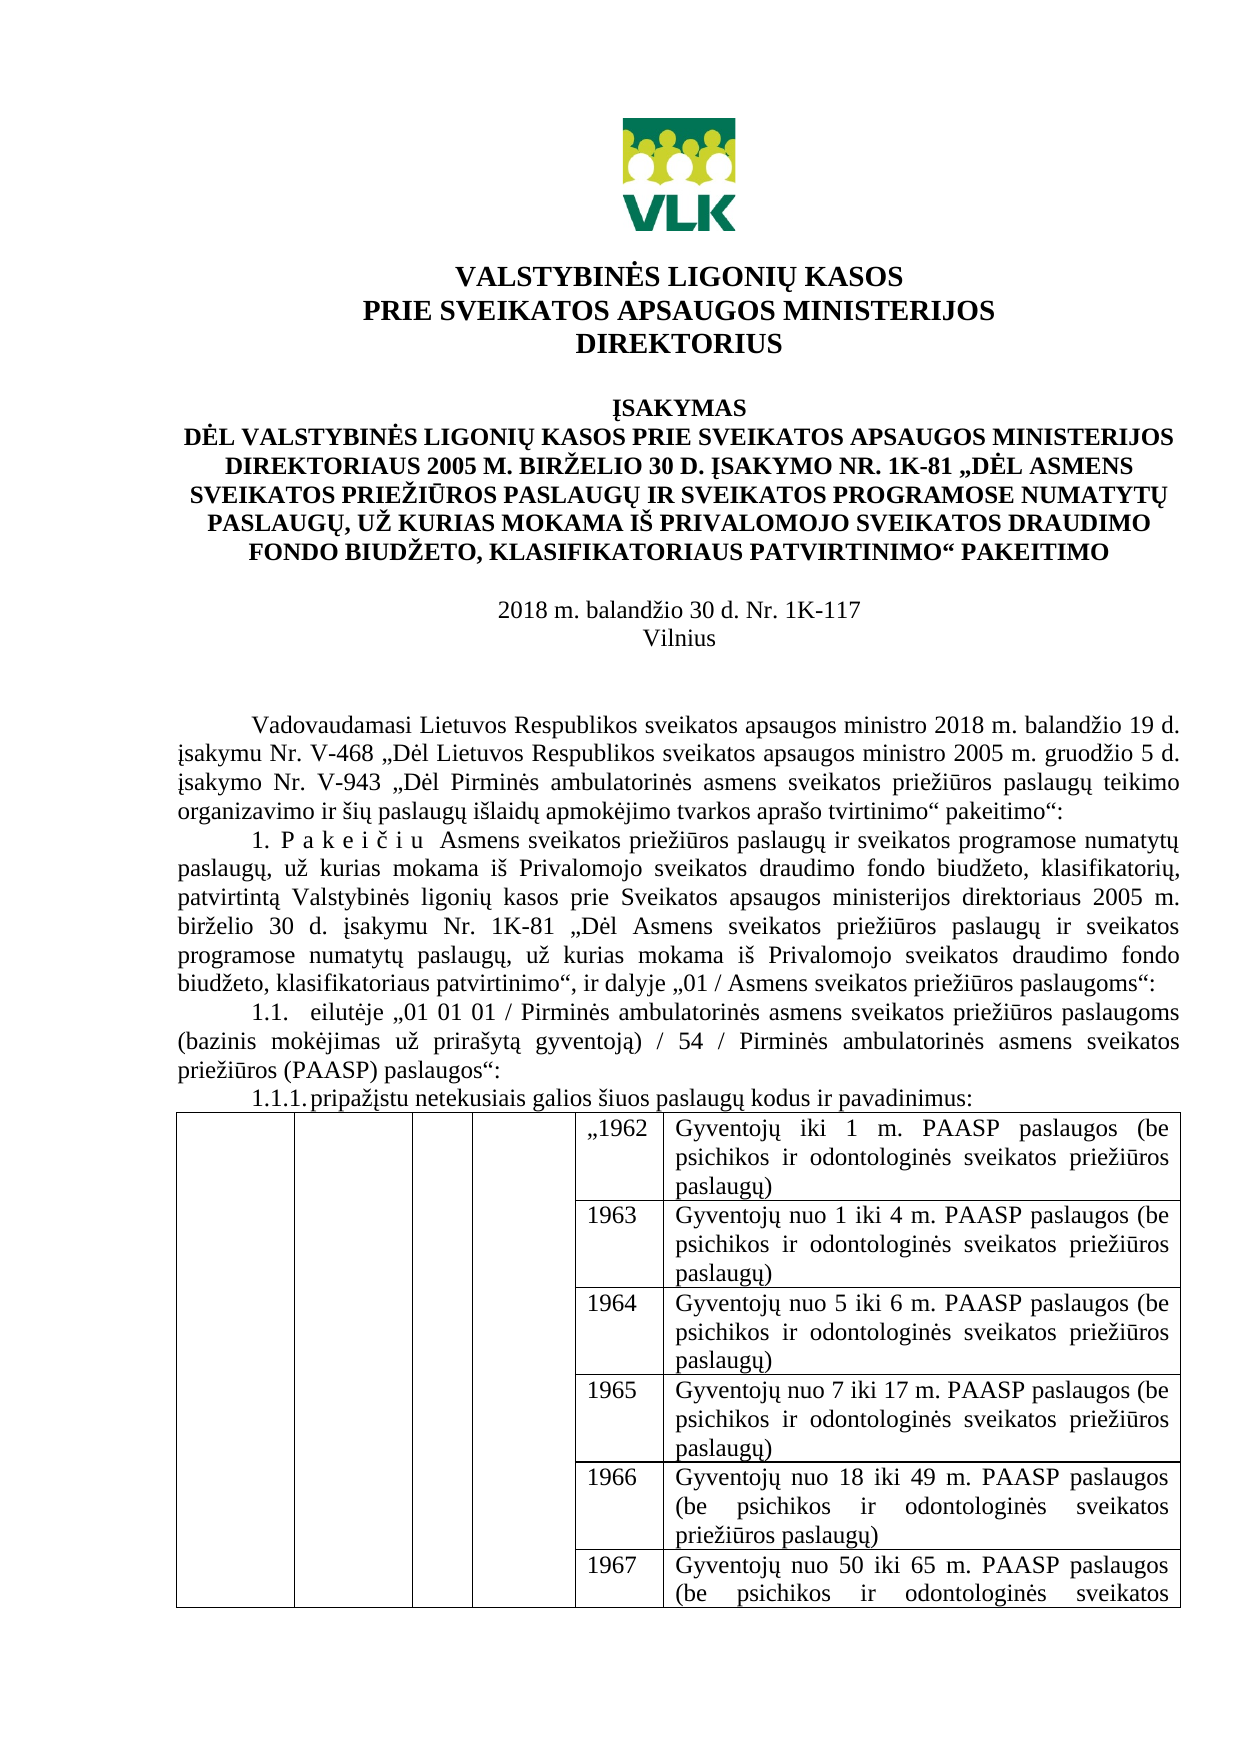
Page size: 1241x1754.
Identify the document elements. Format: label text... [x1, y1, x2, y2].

text 2018 m. balandžio 30 d. Nr. 1K-117 [177, 595, 1181, 623]
table_cell Gyventojų nuo 18 iki 49 m. PAASP paslaugos (be psichikos ir odontologinės sveikatos priežiūros paslaugų) [664, 1463, 1180, 1549]
text 1.1.1. pripažįstu netekusiais galios šiuos paslaugų kodus ir pavadinimus: [177, 1083, 1181, 1112]
text Vadovaudamasi Lietuvos Respublikos sveikatos apsaugos ministro 2018 m. balandžio 19 d. įsakymu Nr. V-468 „Dėl Lietuvos Respublikos sveikatos apsaugos ministro 2005 m. gruodžio 5 d. įsakymo Nr. V-943 „Dėl Pirminės ambulatorinės asmens sveikatos priežiūros paslaugų teikimo organizavimo ir šių paslaugų išlaidų apmokėjimo tvarkos aprašo tvirtinimo“ pakeitimo“: [177, 710, 1181, 825]
table_header [473, 1113, 575, 1607]
table_cell 1965 [576, 1375, 663, 1461]
table_cell 1963 [576, 1201, 663, 1287]
table_cell Gyventojų nuo 5 iki 6 m. PAASP paslaugos (be psichikos ir odontologinės sveikatos priežiūros paslaugų) [664, 1288, 1180, 1374]
table_cell 1967 [576, 1550, 663, 1607]
table_cell Gyventojų nuo 1 iki 4 m. PAASP paslaugos (be psichikos ir odontologinės sveikatos priežiūros paslaugų) [664, 1201, 1180, 1287]
text DĖL VALSTYBINĖS LIGONIŲ KASOS PRIE SVEIKATOS APSAUGOS MINISTERIJOS DIREKTORIAUS 2005 M. BIRŽELIO 30 D. ĮSAKYMO NR. 1K-81 „DĖL ASMENS SVEIKATOS PRIEŽIŪROS PASLAUGŲ IR SVEIKATOS PROGRAMOSE NUMATYTŲ PASLAUGŲ, UŽ KURIAS MOKAMA IŠ PRIVALOMOJO SVEIKATOS DRAUDIMO FONDO BIUDŽETO, KLASIFIKATORIAUS PATVIRTINIMO“ PAKEITIMO [177, 422, 1181, 566]
text DIREKTORIUS [177, 326, 1181, 360]
table_cell Gyventojų nuo 7 iki 17 m. PAASP paslaugos (be psichikos ir odontologinės sveikatos priežiūros paslaugų) [664, 1375, 1180, 1461]
table_header [177, 1113, 294, 1607]
table_header Gyventojų iki 1 m. PAASP paslaugos (be psichikos ir odontologinės sveikatos priežiūros paslaugų) [664, 1113, 1180, 1199]
table_header [295, 1113, 412, 1607]
text 1. P a k e i č i u Asmens sveikatos priežiūros paslaugų ir sveikatos programose numatytų paslaugų, už kurias mokama iš Privalomojo sveikatos draudimo fondo biudžeto, klasifikatorių, patvirtintą Valstybinės ligonių kasos prie Sveikatos apsaugos ministerijos direktoriaus 2005 m. birželio 30 d. įsakymu Nr. 1K-81 „Dėl Asmens sveikatos priežiūros paslaugų ir sveikatos programose numatytų paslaugų, už kurias mokama iš Privalomojo sveikatos draudimo fondo biudžeto, klasifikatoriaus patvirtinimo“, ir dalyje „01 / Asmens sveikatos priežiūros paslaugoms“: [177, 825, 1181, 997]
table_header [413, 1113, 472, 1607]
text 1.1. eilutėje „01 01 01 / Pirminės ambulatorinės asmens sveikatos priežiūros paslaugoms (bazinis mokėjimas už prirašytą gyventoją) / 54 / Pirminės ambulatorinės asmens sveikatos priežiūros (PAASP) paslaugos“: [177, 997, 1181, 1083]
text VALSTYBINĖS LIGONIŲ KASOS [177, 259, 1181, 293]
table_cell Gyventojų nuo 50 iki 65 m. PAASP paslaugos (be psichikos ir odontologinės sveikatos [664, 1550, 1180, 1607]
table_cell 1964 [576, 1288, 663, 1374]
text PRIE SVEIKATOS APSAUGOS MINISTERIJOS [177, 293, 1181, 326]
table_header „1962 [576, 1113, 663, 1199]
text ĮSAKYMAS [177, 393, 1181, 422]
table_cell 1966 [576, 1463, 663, 1549]
text Vilnius [177, 623, 1181, 652]
